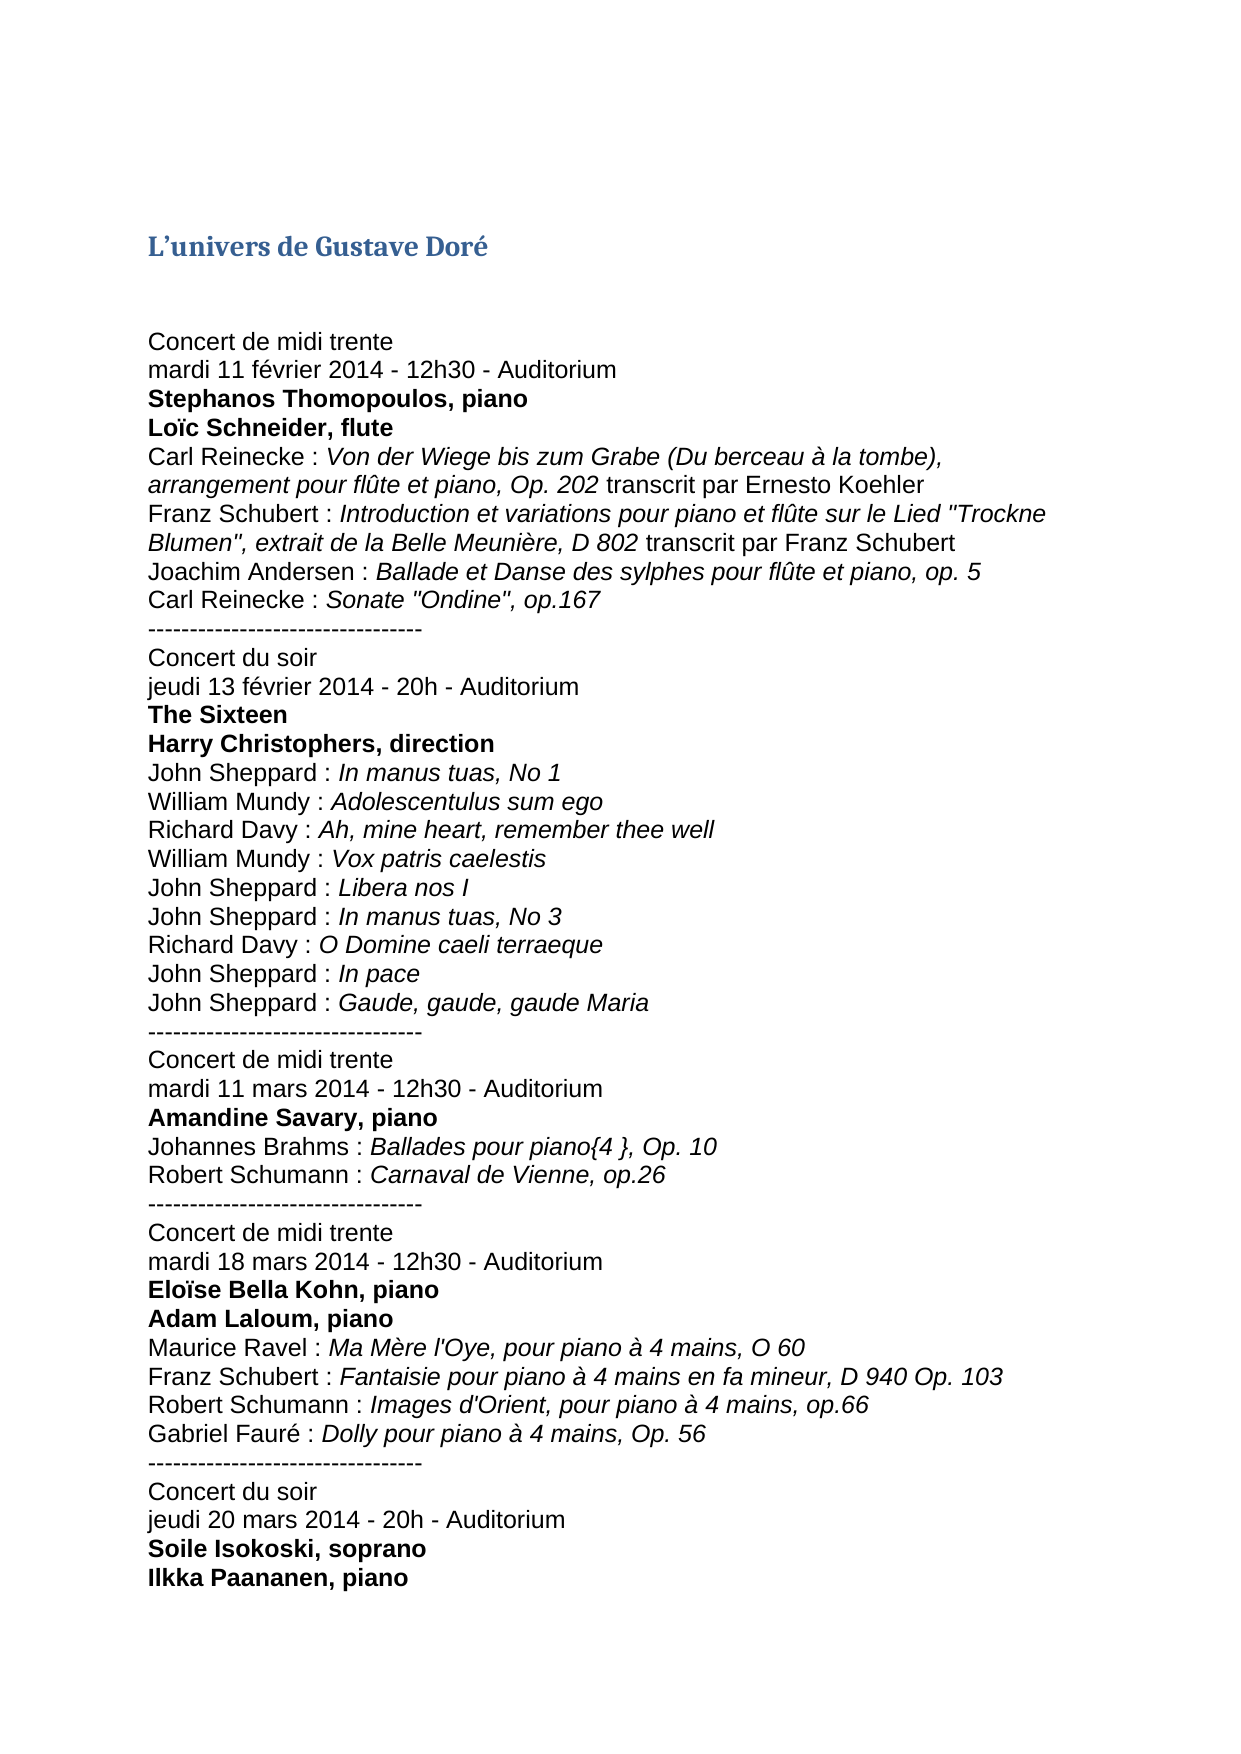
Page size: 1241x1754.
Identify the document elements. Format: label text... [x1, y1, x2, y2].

text William Mundy : Vox patris caelestis [148, 844, 1093, 873]
text Ilkka Paananen, piano [148, 1563, 1093, 1592]
text Richard Davy : Ah, mine heart, remember thee well [148, 815, 1093, 844]
text --------------------------------- [148, 1017, 1093, 1045]
text Carl Reinecke : Von der Wiege bis zum Grabe (Du berceau à la tombe), arrangement pour flûte et piano, Op. 202 transcrit par Ernesto Koehler [148, 442, 1093, 499]
text Concert du soir [148, 1477, 1093, 1505]
text Johannes Brahms : Ballades pour piano{4 }, Op. 10 [148, 1132, 1093, 1160]
text John Sheppard : Libera nos I [148, 873, 1093, 902]
text Franz Schubert : Introduction et variations pour piano et flûte sur le Lied "Trockne Blumen", extrait de la Belle Meunière, D 802 transcrit par Franz Schubert [148, 499, 1093, 557]
text Gabriel Fauré : Dolly pour piano à 4 mains, Op. 56 [148, 1419, 1093, 1448]
text Concert de midi trente [148, 327, 1093, 355]
text John Sheppard : In manus tuas, No 3 [148, 902, 1093, 930]
text mardi 11 mars 2014 - 12h30 - Auditorium [148, 1074, 1093, 1103]
text The Sixteen [148, 700, 1093, 729]
text Concert du soir [148, 643, 1093, 672]
text Eloïse Bella Kohn, piano [148, 1275, 1093, 1304]
text jeudi 20 mars 2014 - 20h - Auditorium [148, 1505, 1093, 1534]
text Carl Reinecke : Sonate "Ondine", op.167 [148, 585, 1093, 614]
text Concert de midi trente [148, 1045, 1093, 1074]
text Robert Schumann : Carnaval de Vienne, op.26 [148, 1160, 1093, 1189]
text --------------------------------- [148, 1448, 1093, 1477]
text Richard Davy : O Domine caeli terraeque [148, 930, 1093, 959]
text --------------------------------- [148, 1189, 1093, 1218]
subtitle L’univers de Gustave Doré [148, 231, 1093, 264]
text Adam Laloum, piano [148, 1304, 1093, 1333]
text Soile Isokoski, soprano [148, 1534, 1093, 1563]
text Concert de midi trente [148, 1218, 1093, 1247]
text John Sheppard : Gaude, gaude, gaude Maria [148, 988, 1093, 1017]
text Loïc Schneider, flute [148, 413, 1093, 442]
text Amandine Savary, piano [148, 1103, 1093, 1132]
text mardi 18 mars 2014 - 12h30 - Auditorium [148, 1247, 1093, 1275]
text Harry Christophers, direction [148, 729, 1093, 758]
text John Sheppard : In pace [148, 959, 1093, 988]
text mardi 11 février 2014 - 12h30 - Auditorium [148, 355, 1093, 384]
text Franz Schubert : Fantaisie pour piano à 4 mains en fa mineur, D 940 Op. 103 [148, 1362, 1093, 1390]
text John Sheppard : In manus tuas, No 1 [148, 758, 1093, 787]
text William Mundy : Adolescentulus sum ego [148, 787, 1093, 815]
text Stephanos Thomopoulos, piano [148, 384, 1093, 413]
text --------------------------------- [148, 614, 1093, 643]
text Joachim Andersen : Ballade et Danse des sylphes pour flûte et piano, op. 5 [148, 557, 1093, 585]
text jeudi 13 février 2014 - 20h - Auditorium [148, 672, 1093, 700]
text Robert Schumann : Images d'Orient, pour piano à 4 mains, op.66 [148, 1390, 1093, 1419]
text Maurice Ravel : Ma Mère l'Oye, pour piano à 4 mains, O 60 [148, 1333, 1093, 1362]
